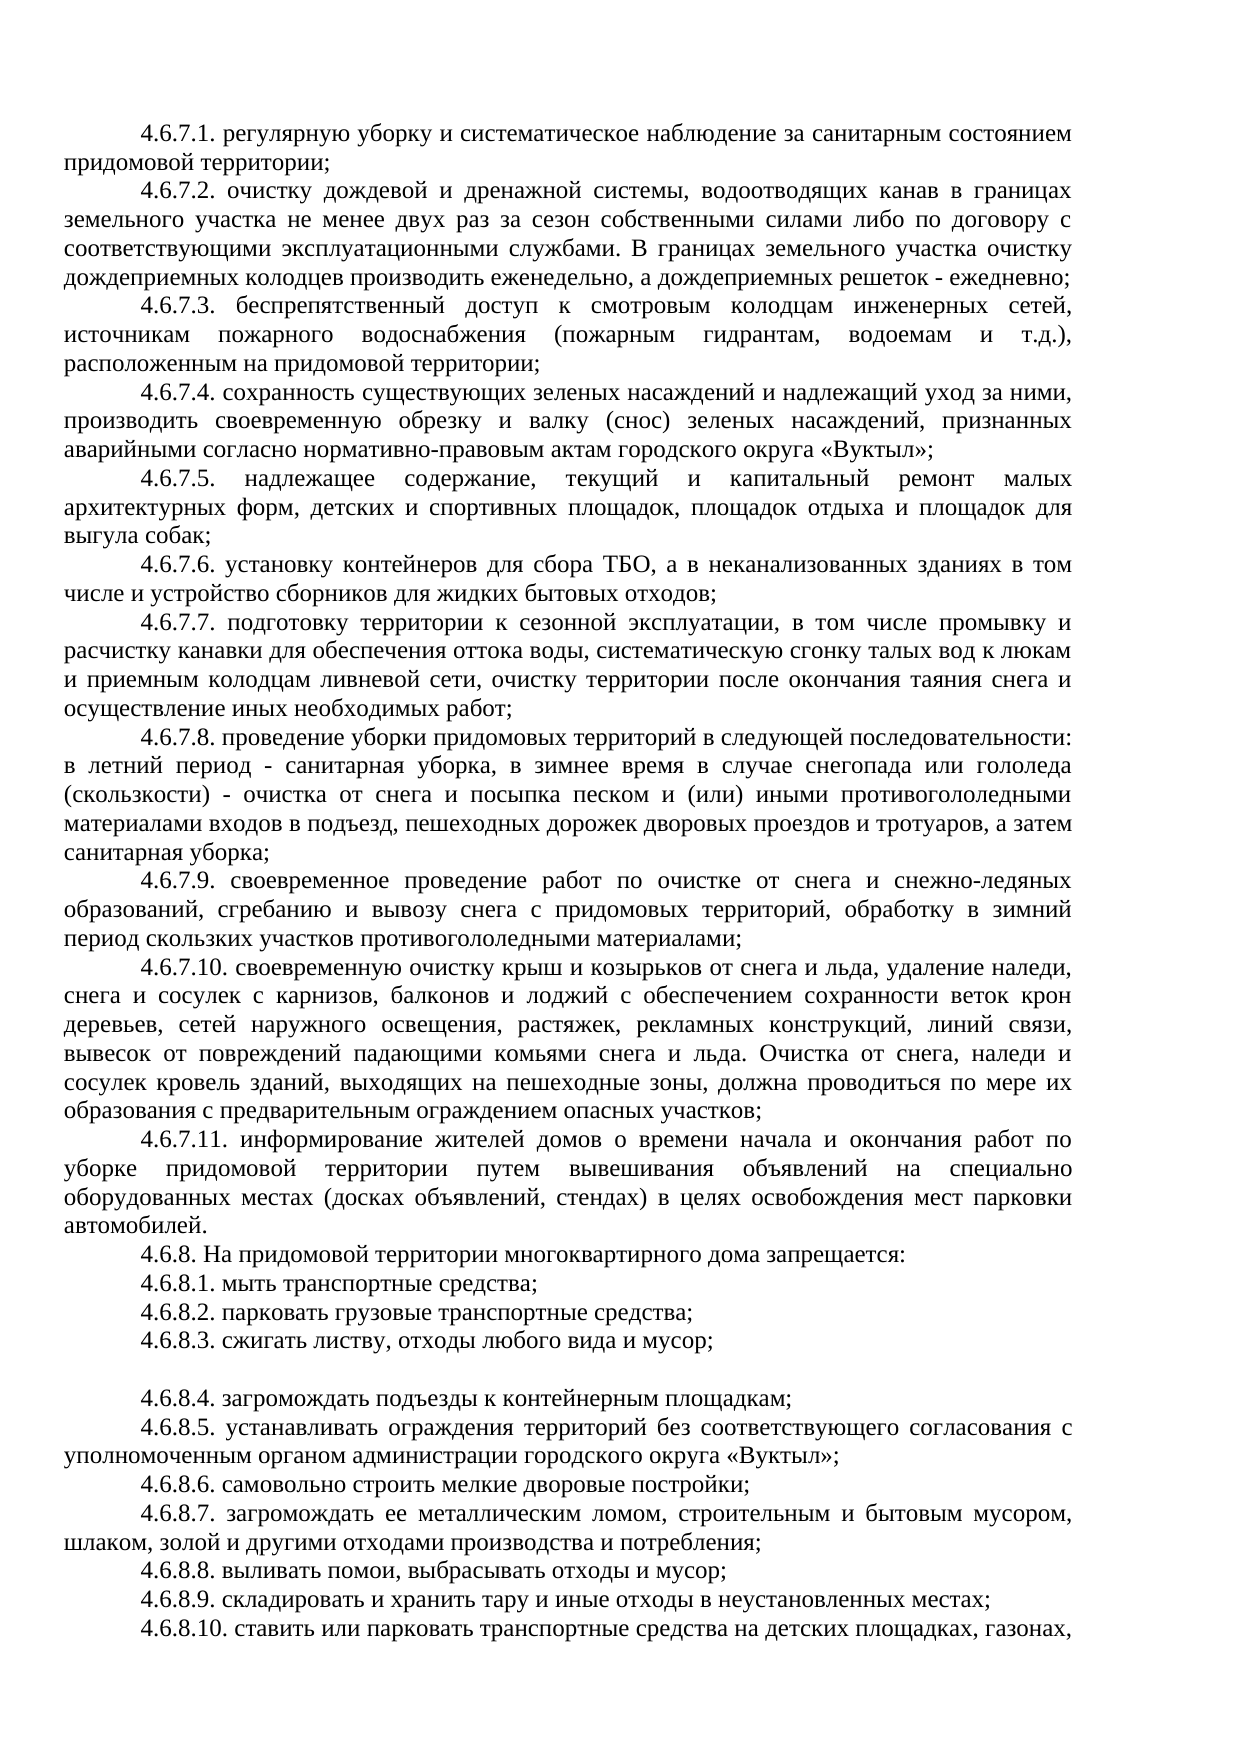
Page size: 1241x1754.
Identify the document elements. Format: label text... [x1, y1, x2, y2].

text 4.6.8.3. сжигать листву, отходы любого вида и мусор; [64, 1326, 1073, 1354]
text 4.6.7.3. беспрепятственный доступ к смотровым колодцам инженерных сетей, источникам пожарного водоснабжения (пожарным гидрантам, водоемам и т.д.), расположенным на придомовой территории; [64, 291, 1073, 377]
text 4.6.7.8. проведение уборки придомовых территорий в следующей последовательности: в летний период - санитарная уборка, в зимнее время в случае снегопада или гололеда (скользкости) - очистка от снега и посыпка песком и (или) иными противогололедными материалами входов в подъезд, пешеходных дорожек дворовых проездов и тротуаров, а затем санитарная уборка; [64, 722, 1073, 866]
text 4.6.7.5. надлежащее содержание, текущий и капитальный ремонт малых архитектурных форм, детских и спортивных площадок, площадок отдыха и площадок для выгула собак; [64, 463, 1073, 549]
text 4.6.7.2. очистку дождевой и дренажной системы, водоотводящих канав в границах земельного участка не менее двух раз за сезон собственными силами либо по договору с соответствующими эксплуатационными службами. В границах земельного участка очистку дождеприемных колодцев производить еженедельно, а дождеприемных решеток - ежедневно; [64, 176, 1073, 291]
text 4.6.8.8. выливать помои, выбрасывать отходы и мусор; [64, 1556, 1073, 1584]
text 4.6.7.11. информирование жителей домов о времени начала и окончания работ по уборке придомовой территории путем вывешивания объявлений на специально оборудованных местах (досках объявлений, стендах) в целях освобождения мест парковки автомобилей. [64, 1124, 1073, 1239]
text 4.6.8.9. складировать и хранить тару и иные отходы в неустановленных местах; [64, 1584, 1073, 1613]
text 4.6.8.7. загромождать ее металлическим ломом, строительным и бытовым мусором, шлаком, золой и другими отходами производства и потребления; [64, 1498, 1073, 1556]
text 4.6.7.4. сохранность существующих зеленых насаждений и надлежащий уход за ними, производить своевременную обрезку и валку (снос) зеленых насаждений, признанных аварийными согласно нормативно-правовым актам городского округа «Вуктыл»; [64, 377, 1073, 463]
text 4.6.8. На придомовой территории многоквартирного дома запрещается: [64, 1239, 1073, 1268]
text 4.6.8.6. самовольно строить мелкие дворовые постройки; [64, 1469, 1073, 1498]
text 4.6.7.1. регулярную уборку и систематическое наблюдение за санитарным состоянием придомовой территории; [64, 118, 1073, 176]
text 4.6.7.9. своевременное проведение работ по очистке от снега и снежно-ледяных образований, сгребанию и вывозу снега с придомовых территорий, обработку в зимний период скользких участков противогололедными материалами; [64, 866, 1073, 952]
text 4.6.7.10. своевременную очистку крыш и козырьков от снега и льда, удаление наледи, снега и сосулек с карнизов, балконов и лоджий с обеспечением сохранности веток крон деревьев, сетей наружного освещения, растяжек, рекламных конструкций, линий связи, вывесок от повреждений падающими комьями снега и льда. Очистка от снега, наледи и сосулек кровель зданий, выходящих на пешеходные зоны, должна проводиться по мере их образования с предварительным ограждением опасных участков; [64, 952, 1073, 1124]
text 4.6.8.1. мыть транспортные средства; [64, 1268, 1073, 1297]
text 4.6.8.4. загромождать подъезды к контейнерным площадкам; [64, 1383, 1073, 1412]
text 4.6.7.7. подготовку территории к сезонной эксплуатации, в том числе промывку и расчистку канавки для обеспечения оттока воды, систематическую сгонку талых вод к люкам и приемным колодцам ливневой сети, очистку территории после окончания таяния снега и осуществление иных необходимых работ; [64, 607, 1073, 722]
text 4.6.8.5. устанавливать ограждения территорий без соответствующего согласования с уполномоченным органом администрации городского округа «Вуктыл»; [64, 1412, 1073, 1469]
text 4.6.8.2. парковать грузовые транспортные средства; [64, 1297, 1073, 1326]
text 4.6.8.10. ставить или парковать транспортные средства на детских площадках, газонах, [64, 1613, 1073, 1642]
text 4.6.7.6. установку контейнеров для сбора ТБО, а в неканализованных зданиях в том числе и устройство сборников для жидких бытовых отходов; [64, 549, 1073, 607]
